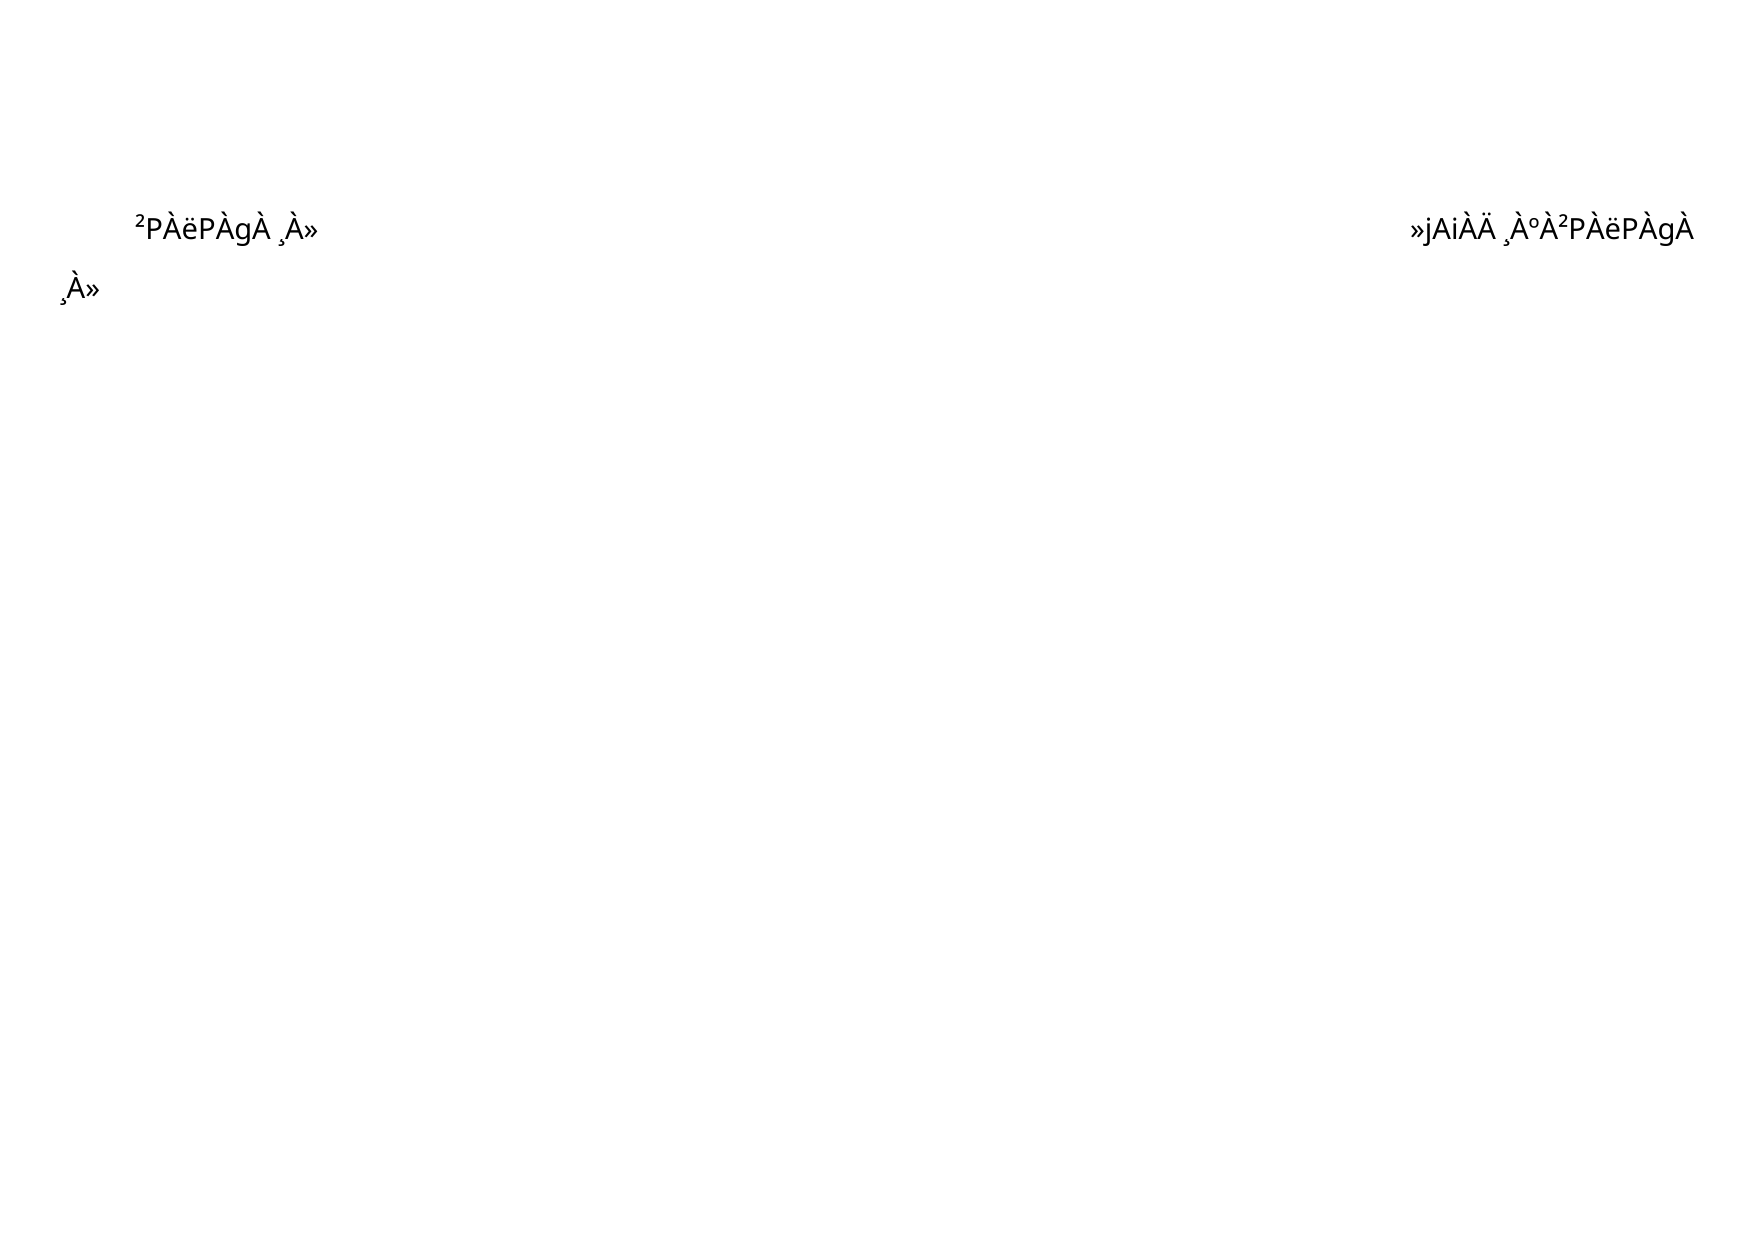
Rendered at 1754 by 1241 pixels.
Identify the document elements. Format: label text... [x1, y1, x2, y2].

text ²PÀëPÀgÀ ¸À» »jAiÀÄ ¸ÀºÀ²PÀëPÀgÀ ¸À» [60, 208, 1739, 307]
